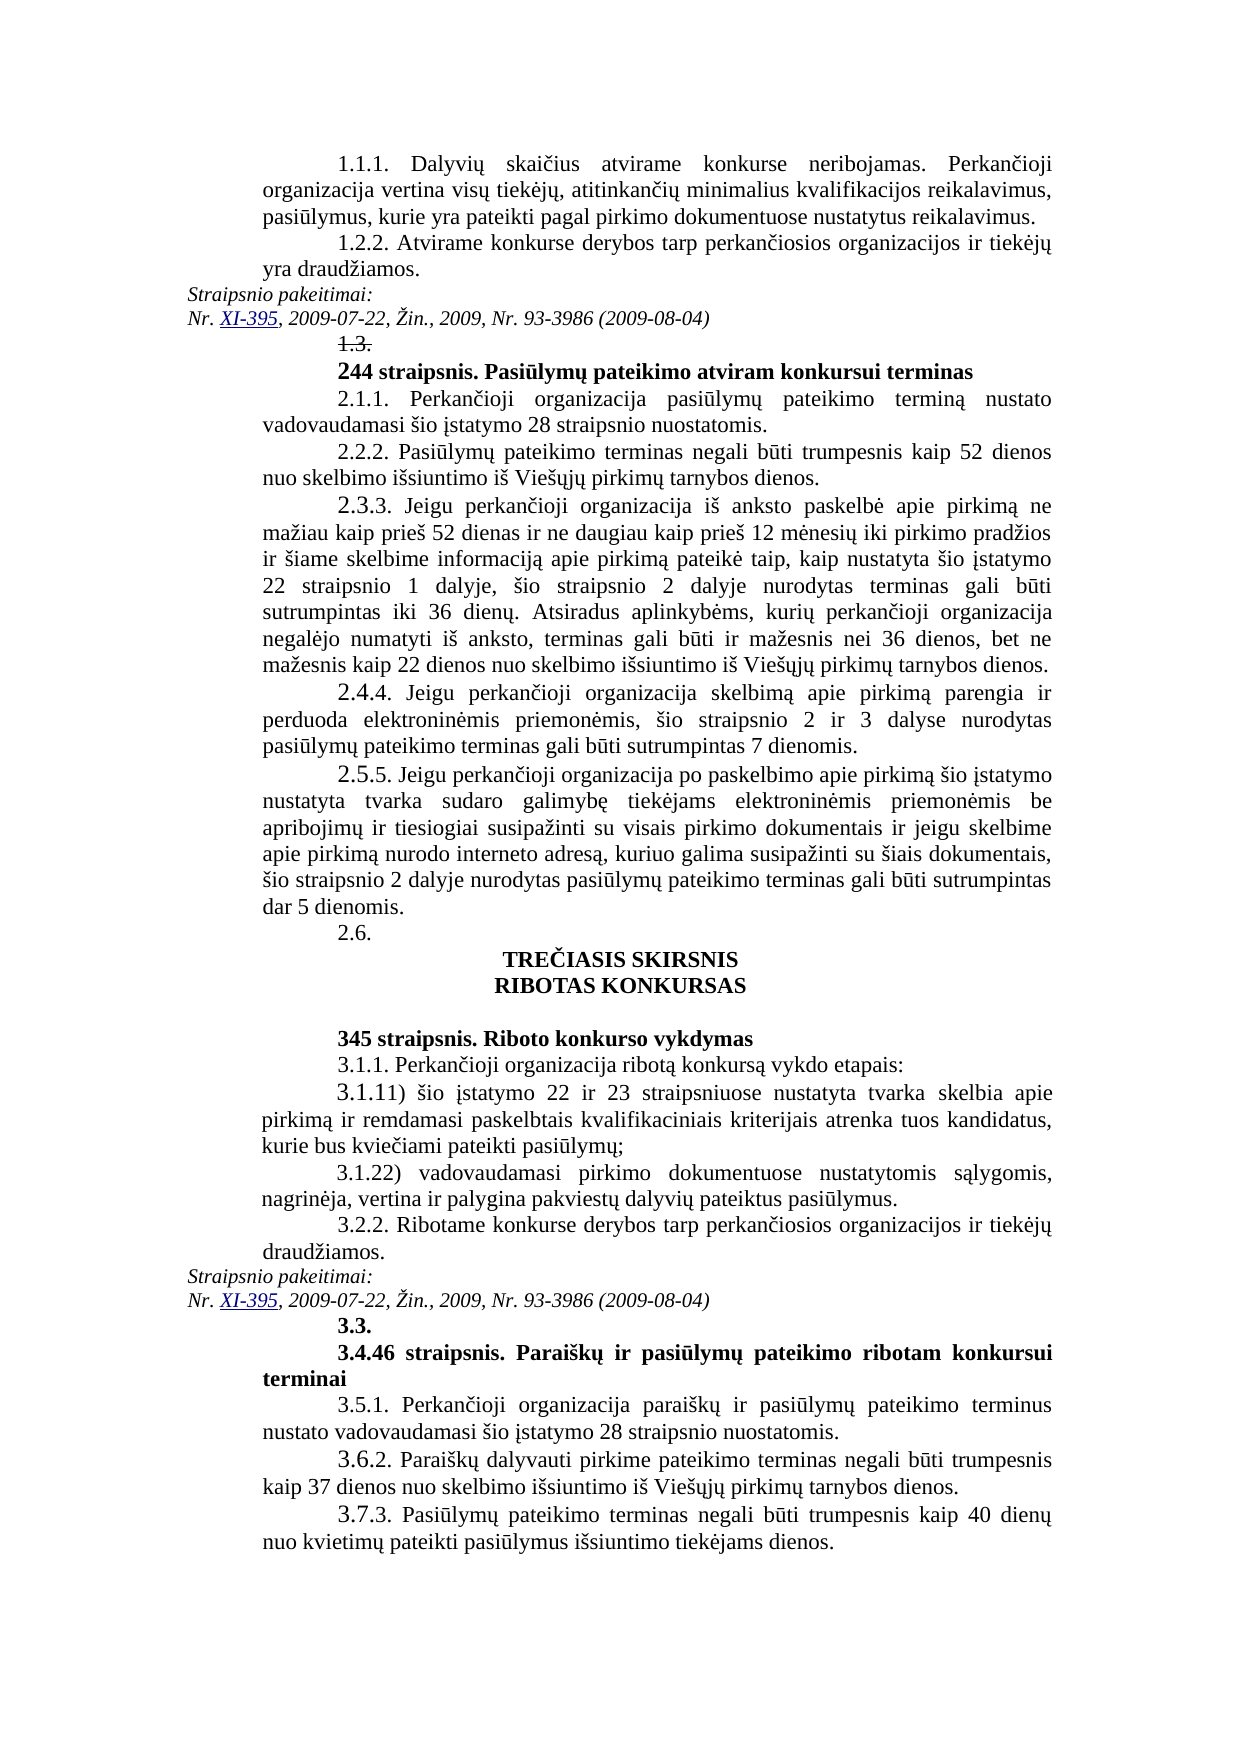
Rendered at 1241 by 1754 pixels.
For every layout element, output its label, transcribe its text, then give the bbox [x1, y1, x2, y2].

text Straipsnio pakeitimai: [187, 1264, 1053, 1288]
subtitle 2) vadovaudamasi pirkimo dokumentuose nustatytomis sąlygomis, nagrinėja, vertina ir palygina pakviestų dalyvių pateiktus pasiūlymus. [187, 1159, 1053, 1212]
subtitle 2. Ribotame konkurse derybos tarp perkančiosios organizacijos ir tiekėjų draudžiamos. [187, 1212, 1053, 1264]
subtitle 4. Jeigu perkančioji organizacija skelbimą apie pirkimą parengia ir perduoda elektroninėmis priemonėmis, šio straipsnio 2 ir 3 dalyse nurodytas pasiūlymų pateikimo terminas gali būti sutrumpintas 7 dienomis. [187, 677, 1053, 759]
subtitle 1. Dalyvių skaičius atvirame konkurse neribojamas. Perkančioji organizacija vertina visų tiekėjų, atitinkančių minimalius kvalifikacijos reikalavimus, pasiūlymus, kurie yra pateikti pagal pirkimo dokumentuose nustatytus reikalavimus. [187, 150, 1053, 229]
text Straipsnio pakeitimai: [187, 282, 1053, 306]
subtitle 3. Pasiūlymų pateikimo terminas negali būti trumpesnis kaip 40 dienų nuo kvietimų pateikti pasiūlymus išsiuntimo tiekėjams dienos. [187, 1499, 1053, 1554]
subtitle 2. Paraiškų dalyvauti pirkime pateikimo terminas negali būti trumpesnis kaip 37 dienos nuo skelbimo išsiuntimo iš Viešųjų pirkimų tarnybos dienos. [187, 1444, 1053, 1499]
subtitle 45 straipsnis. Riboto konkurso vykdymas [187, 1025, 1053, 1051]
subtitle 46 straipsnis. Paraiškų ir pasiūlymų pateikimo ribotam konkursui terminai [187, 1339, 1053, 1391]
text Nr. XI-395, 2009-07-22, Žin., 2009, Nr. 93-3986 (2009-08-04) [187, 1288, 1053, 1312]
subtitle 1. Perkančioji organizacija pasiūlymų pateikimo terminą nustato vadovaudamasi šio įstatymo 28 straipsnio nuostatomis. [187, 385, 1053, 438]
subtitle 3. Jeigu perkančioji organizacija iš anksto paskelbė apie pirkimą ne mažiau kaip prieš 52 dienas ir ne daugiau kaip prieš 12 mėnesių iki pirkimo pradžios ir šiame skelbime informaciją apie pirkimą pateikė taip, kaip nustatyta šio įstatymo 22 straipsnio 1 dalyje, šio straipsnio 2 dalyje nurodytas terminas gali būti sutrumpintas iki 36 dienų. Atsiradus aplinkybėms, kurių perkančioji organizacija negalėjo numatyti iš anksto, terminas gali būti ir mažesnis nei 36 dienos, bet ne mažesnis kaip 22 dienos nuo skelbimo išsiuntimo iš Viešųjų pirkimų tarnybos dienos. [187, 490, 1053, 677]
subtitle 1) šio įstatymo 22 ir 23 straipsniuose nustatyta tvarka skelbia apie pirkimą ir remdamasi paskelbtais kvalifikaciniais kriterijais atrenka tuos kandidatus, kurie bus kviečiami pateikti pasiūlymų; [187, 1077, 1053, 1159]
subtitle 44 straipsnis. Pasiūlymų pateikimo atviram konkursui terminas [187, 356, 1053, 385]
subtitle Trečiasis skirsnis Ribotas Konkursas [187, 946, 1053, 998]
subtitle 2. Pasiūlymų pateikimo terminas negali būti trumpesnis kaip 52 dienos nuo skelbimo išsiuntimo iš Viešųjų pirkimų tarnybos dienos. [187, 438, 1053, 490]
subtitle 1. Perkančioji organizacija ribotą konkursą vykdo etapais: [187, 1051, 1053, 1077]
subtitle 1. Perkančioji organizacija paraiškų ir pasiūlymų pateikimo terminus nustato vadovaudamasi šio įstatymo 28 straipsnio nuostatomis. [187, 1391, 1053, 1444]
subtitle 5. Jeigu perkančioji organizacija po paskelbimo apie pirkimą šio įstatymo nustatyta tvarka sudaro galimybę tiekėjams elektroninėmis priemonėmis be apribojimų ir tiesiogiai susipažinti su visais pirkimo dokumentais ir jeigu skelbime apie pirkimą nurodo interneto adresą, kuriuo galima susipažinti su šiais dokumentais, šio straipsnio 2 dalyje nurodytas pasiūlymų pateikimo terminas gali būti sutrumpintas dar 5 dienomis. [187, 759, 1053, 919]
text Nr. XI-395, 2009-07-22, Žin., 2009, Nr. 93-3986 (2009-08-04) [187, 306, 1053, 330]
subtitle 2. Atvirame konkurse derybos tarp perkančiosios organizacijos ir tiekėjų yra draudžiamos. [187, 229, 1053, 282]
